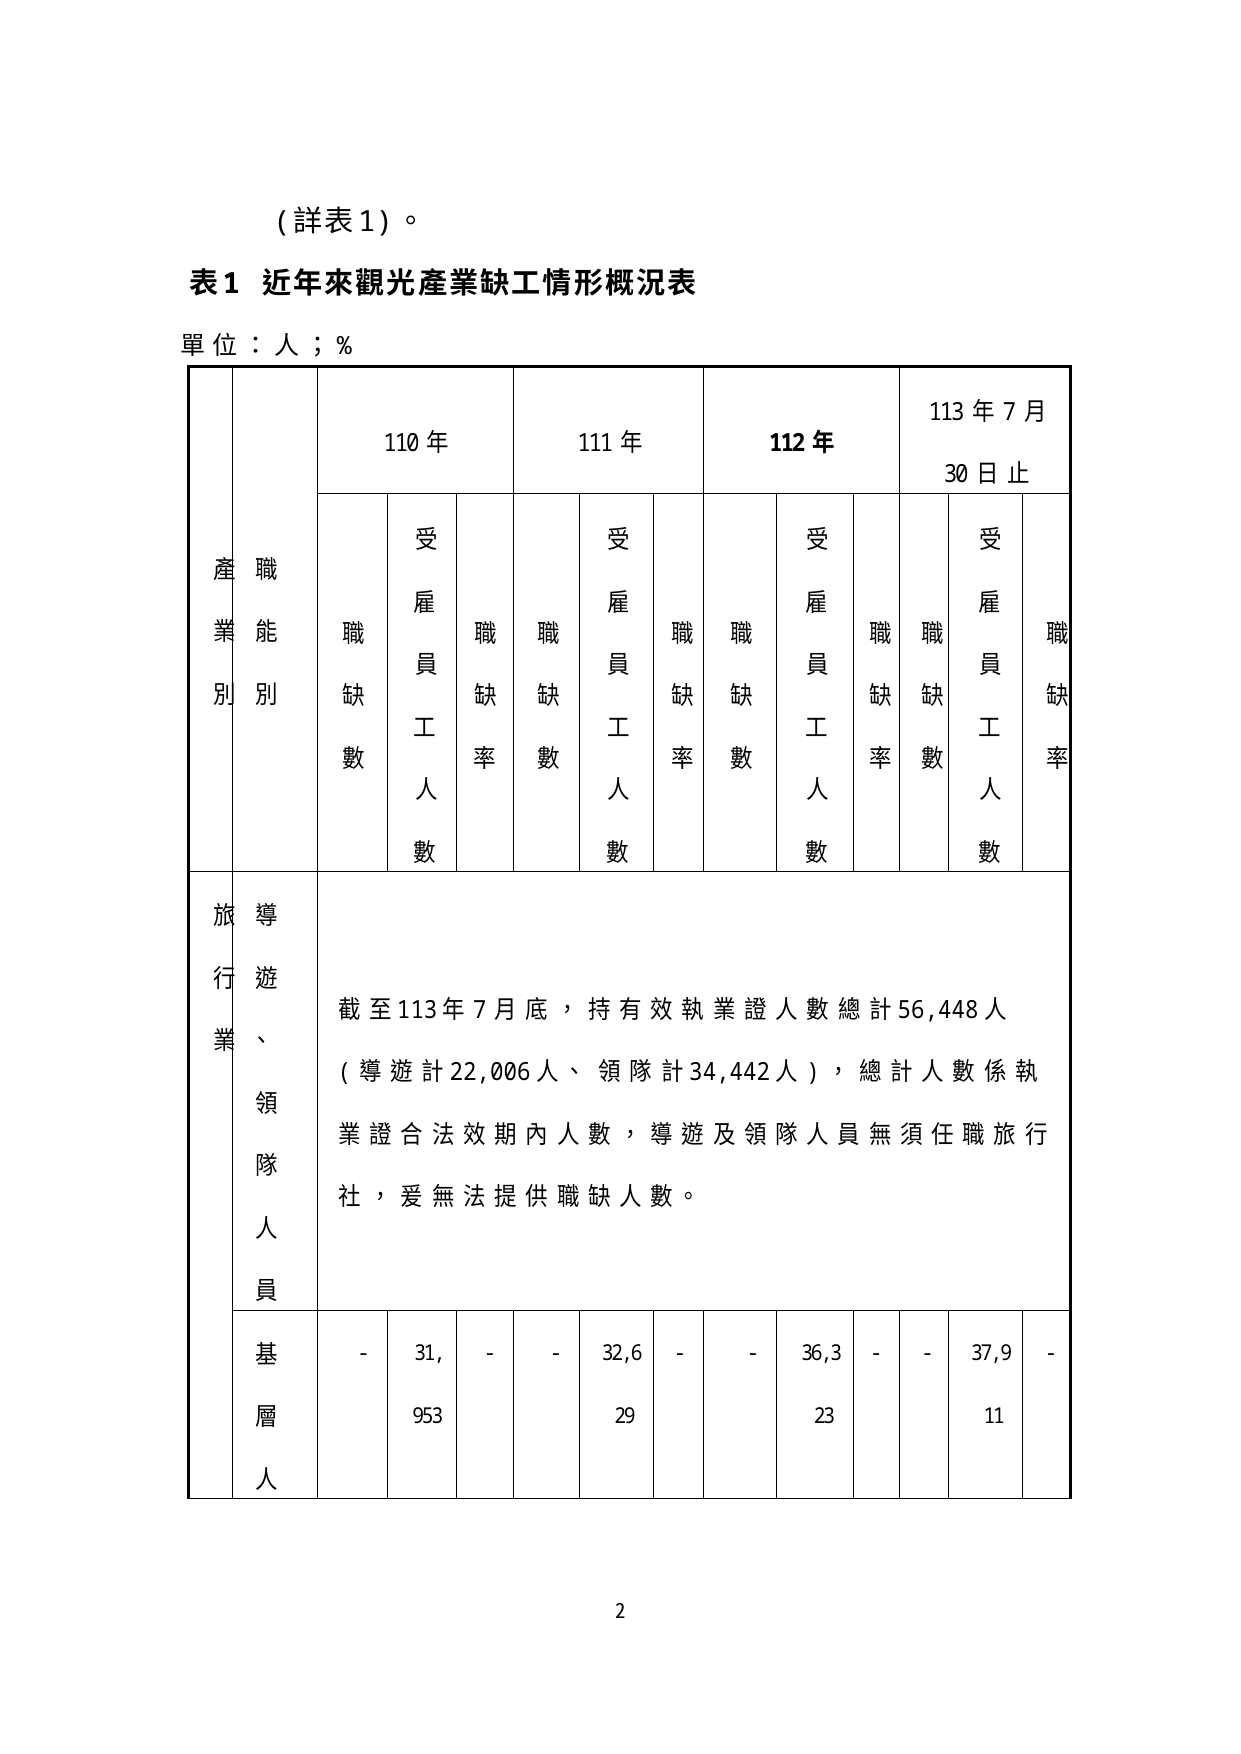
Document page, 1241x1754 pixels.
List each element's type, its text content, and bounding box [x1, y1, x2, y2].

table_cell - [704, 1311, 776, 1498]
table_cell 職 缺 數 [514, 494, 579, 871]
table_cell - [1023, 1311, 1069, 1498]
table_cell - [854, 1311, 899, 1498]
table_cell 37,911 [949, 1311, 1022, 1498]
table_cell 36,323 [777, 1311, 853, 1498]
table_header 113年7月30日止 [900, 368, 1069, 493]
text 表1 近年來觀光產業缺工情形概況表 單位：人；% [177, 240, 1063, 365]
table_cell 職缺率 [457, 494, 513, 871]
table_cell 截至113年7月底，持有效執業證人數總計56,448人(導遊計22,006人、領隊計34,442人)，總計人數係執業證合法效期內人數，導遊及領隊人員無須任職旅行社，爰無法提供職缺人數。 [318, 872, 1069, 1309]
table_cell 31,953 [388, 1311, 456, 1498]
table_cell 受雇 員工 人數 [949, 494, 1022, 871]
table_header 111年 [514, 368, 703, 493]
table_header 產業別 [190, 368, 232, 871]
table_cell 職 缺 數 [318, 494, 387, 871]
table_cell - [318, 1311, 387, 1498]
table_cell - [457, 1311, 513, 1498]
table_header 112年 [704, 368, 899, 493]
table_cell 基層 人 [233, 1311, 317, 1498]
table_cell 導遊、領隊人員 [233, 872, 317, 1309]
text (詳表1)。 [266, 177, 1063, 240]
table_cell 職缺率 [654, 494, 703, 871]
table_cell - [900, 1311, 948, 1498]
table_cell 受雇 員工 人數 [777, 494, 853, 871]
table_cell 職缺率 [1023, 494, 1069, 871]
table_cell 受雇 員工 人數 [388, 494, 456, 871]
table_cell 32,629 [580, 1311, 653, 1498]
table_cell 受雇員工人數 [580, 494, 653, 871]
table_cell 職缺率 [854, 494, 899, 871]
table_cell 職 缺 數 [704, 494, 776, 871]
table_cell 職缺數 [900, 494, 948, 871]
table_cell - [514, 1311, 579, 1498]
table_header 110年 [318, 368, 513, 493]
table_cell - [654, 1311, 703, 1498]
table_cell 旅行業 [190, 872, 232, 1498]
table_header 職能別 [233, 368, 317, 871]
